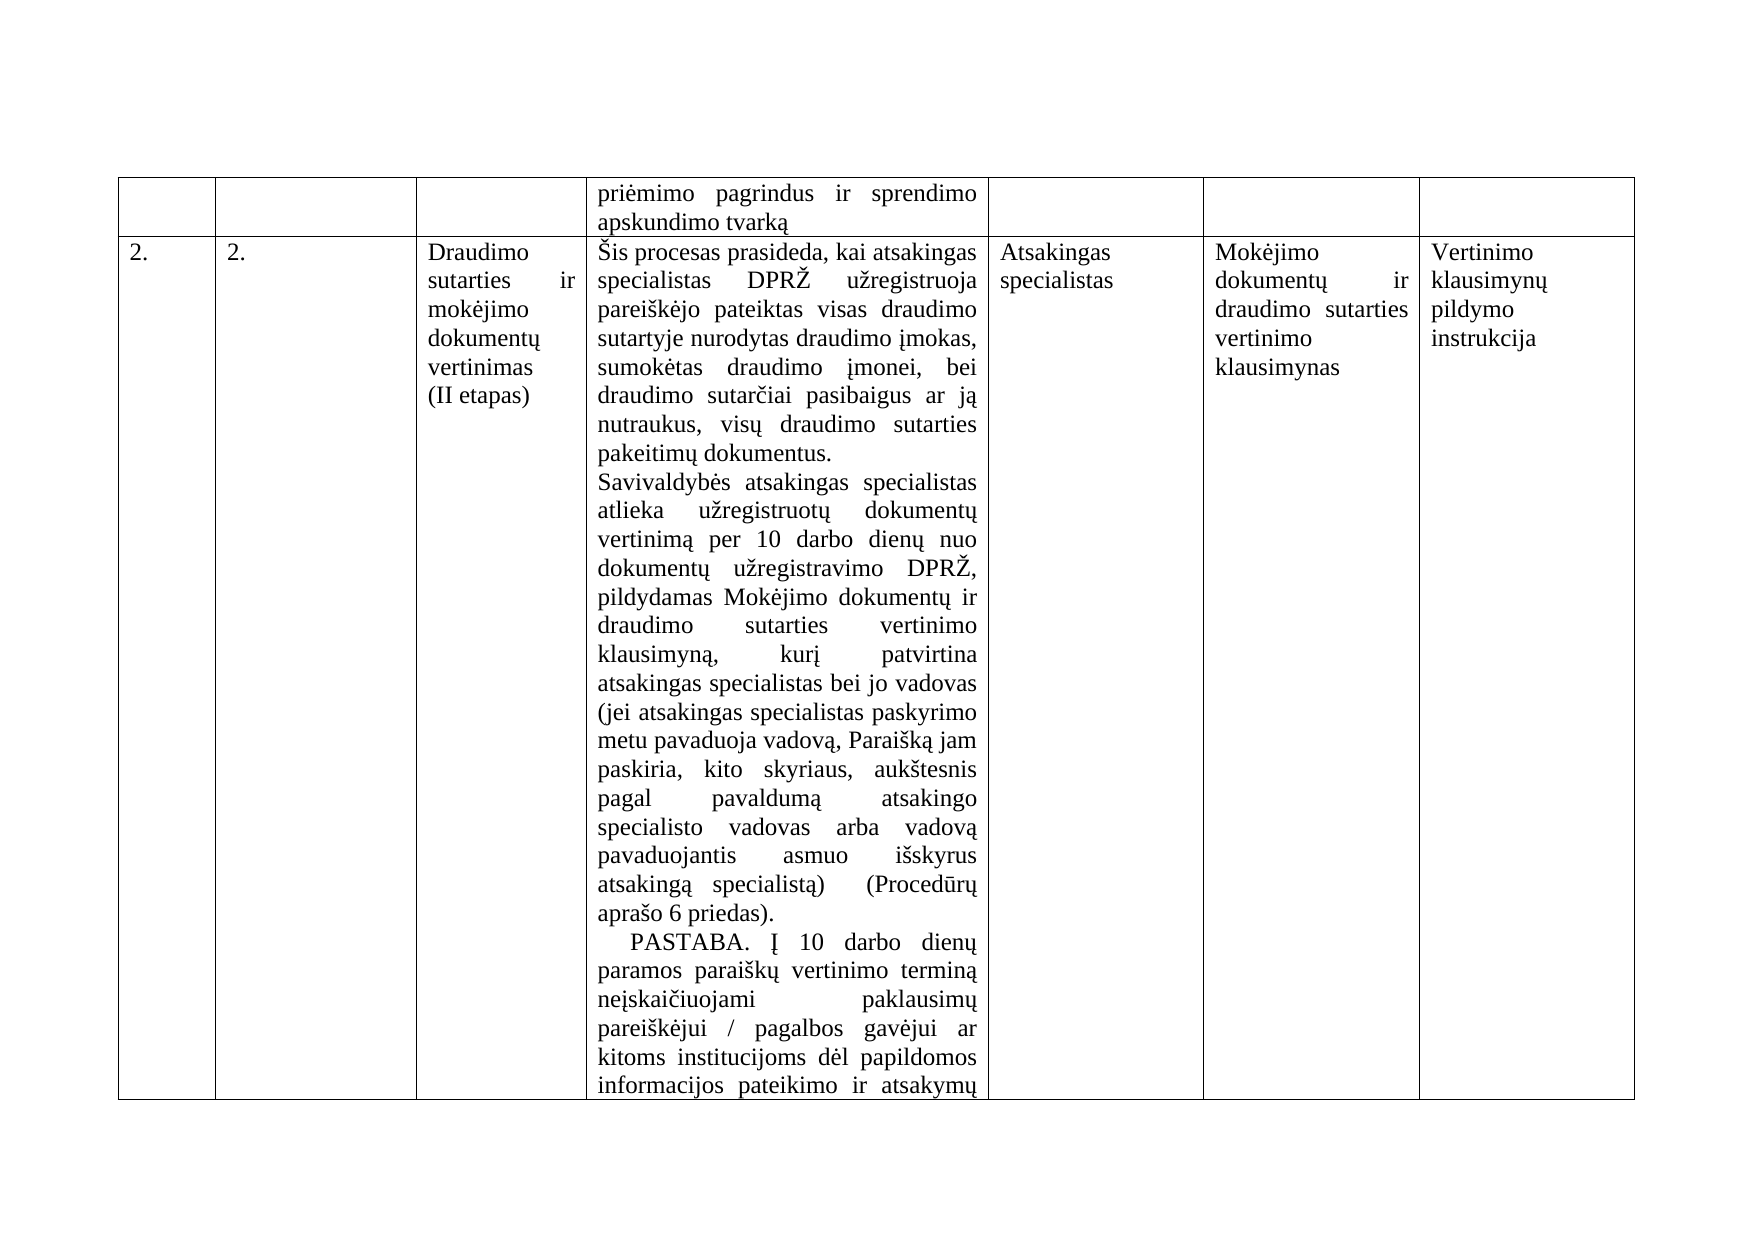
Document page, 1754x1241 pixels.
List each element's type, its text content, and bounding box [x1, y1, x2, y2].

table_cell [216, 178, 416, 236]
table_cell [417, 178, 586, 236]
table_cell [989, 178, 1203, 236]
table_cell [1204, 178, 1419, 236]
table_cell 2. [216, 237, 416, 1099]
table_cell Draudimo sutarties ir mokėjimo dokumentų vertinimas (II etapas) [417, 237, 586, 1099]
table_cell [119, 178, 215, 236]
table_cell Atsakingas specialistas [989, 237, 1203, 1099]
table_cell Vertinimo klausimynų pildymo instrukcija [1420, 237, 1634, 1099]
table_cell [1420, 178, 1634, 236]
table_cell priėmimo pagrindus ir sprendimo apskundimo tvarką [587, 178, 988, 236]
table_cell Šis procesas prasideda, kai atsakingas specialistas DPRŽ užregistruoja pareiškėjo pateiktas visas draudimo sutartyje nurodytas draudimo įmokas, sumokėtas draudimo įmonei, bei draudimo sutarčiai pasibaigus ar ją nutraukus, visų draudimo sutarties pakeitimų dokumentus. Savivaldybės atsakingas specialistas atlieka užregistruotų dokumentų vertinimą per 10 darbo dienų nuo dokumentų užregistravimo DPRŽ, pildydamas Mokėjimo dokumentų ir draudimo sutarties vertinimo klausimyną, kurį patvirtina atsakingas specialistas bei jo vadovas (jei atsakingas specialistas paskyrimo metu pavaduoja vadovą, Paraišką jam paskiria, kito skyriaus, aukštesnis pagal pavaldumą atsakingo specialisto vadovas arba vadovą pavaduojantis asmuo išskyrus atsakingą specialistą) (Procedūrų aprašo 6 priedas). PASTABA. Į 10 darbo dienų paramos paraiškų vertinimo terminą neįskaičiuojami paklausimų pareiškėjui / pagalbos gavėjui ar kitoms institucijoms dėl papildomos informacijos pateikimo ir atsakymų [587, 237, 988, 1099]
table_cell 2. [119, 237, 215, 1099]
table_cell Mokėjimo dokumentų ir draudimo sutarties vertinimo klausimynas [1204, 237, 1419, 1099]
